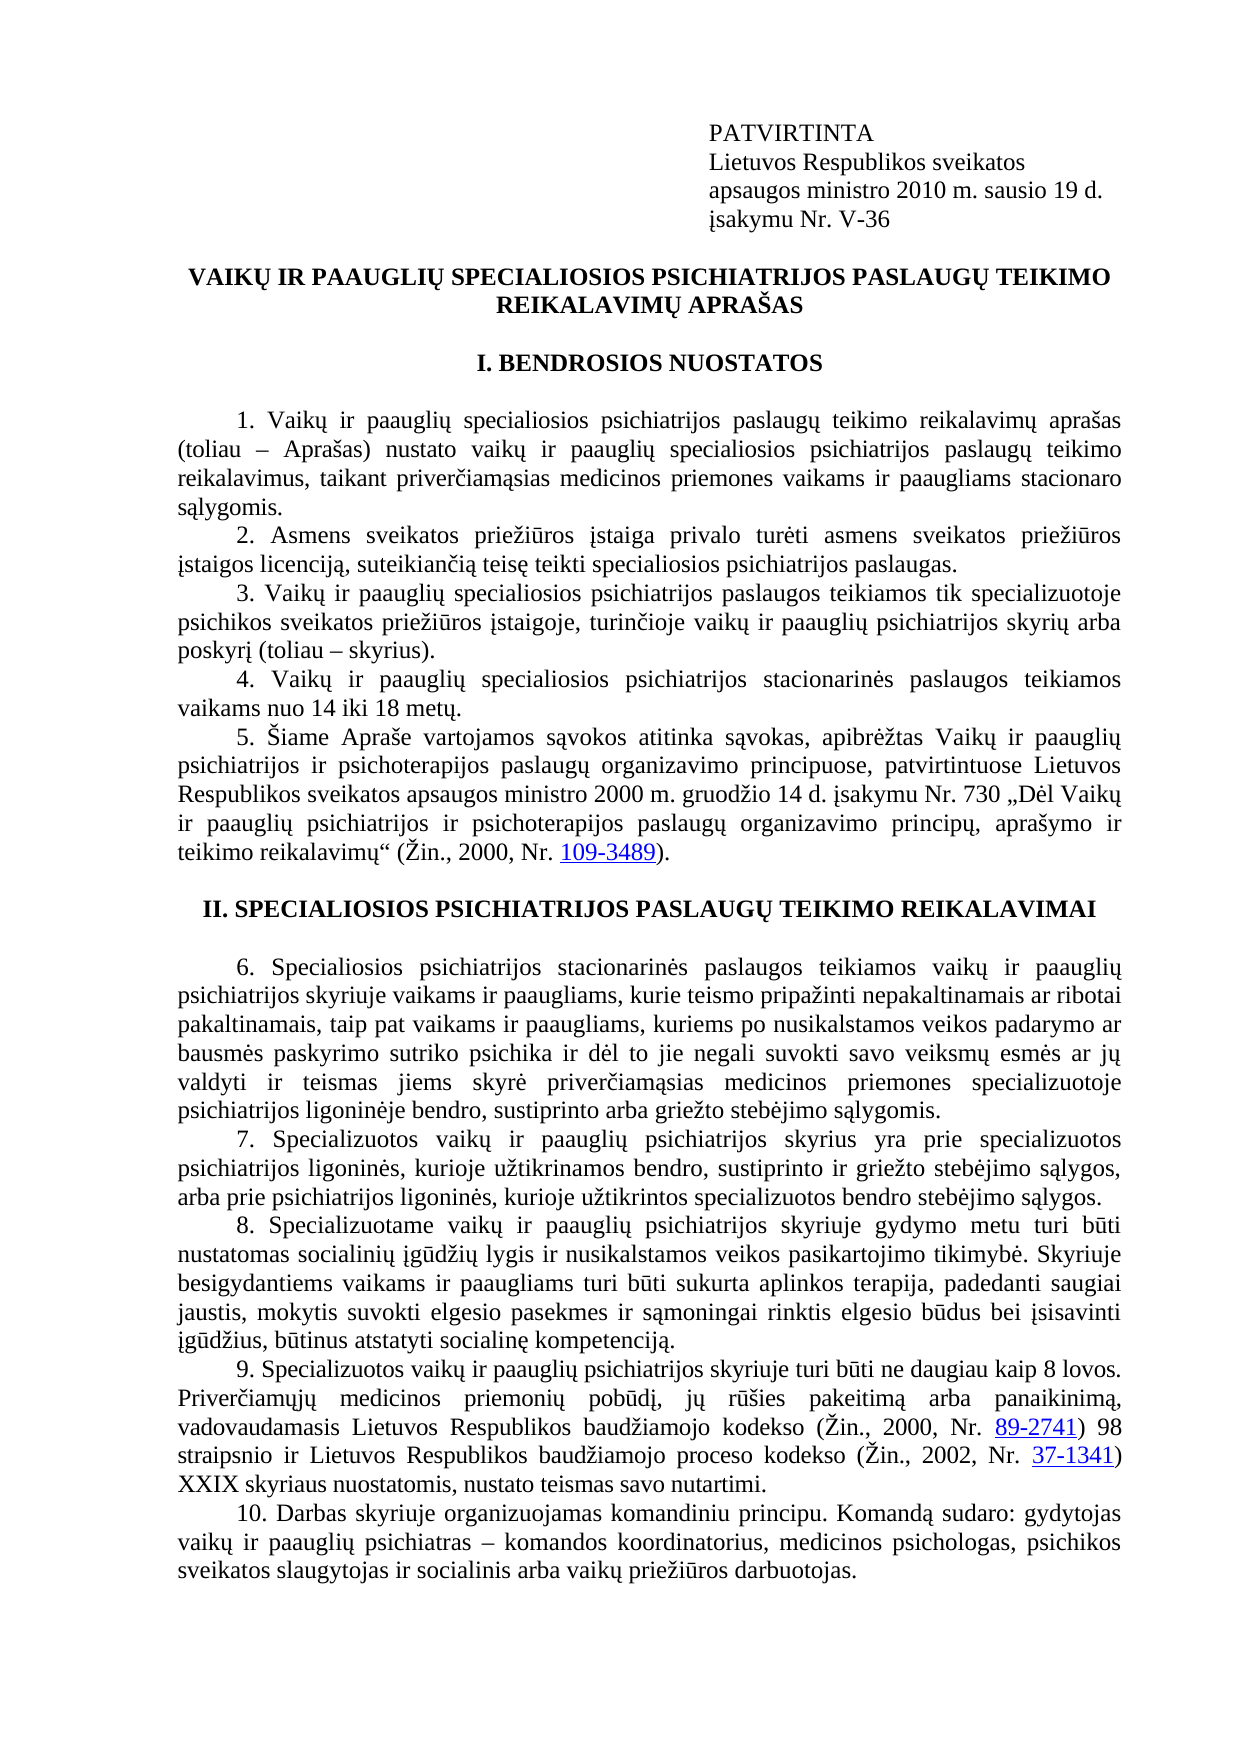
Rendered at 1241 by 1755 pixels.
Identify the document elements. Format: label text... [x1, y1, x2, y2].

text Lietuvos Respublikos sveikatos [177, 147, 1122, 176]
text 3. Vaikų ir paauglių specialiosios psichiatrijos paslaugos teikiamos tik specializuotoje psichikos sveikatos priežiūros įstaigoje, turinčioje vaikų ir paauglių psichiatrijos skyrių arba poskyrį (toliau – skyrius). [177, 578, 1122, 664]
text 7. Specializuotos vaikų ir paauglių psichiatrijos skyrius yra prie specializuotos psichiatrijos ligoninės, kurioje užtikrinamos bendro, sustiprinto ir griežto stebėjimo sąlygos, arba prie psichiatrijos ligoninės, kurioje užtikrintos specializuotos bendro stebėjimo sąlygos. [177, 1124, 1122, 1211]
text VAIKŲ IR PAAUGLIŲ SPECIALIOSIOS PSICHIATRIJOS PASLAUGŲ TEIKIMO REIKALAVIMŲ APRAŠAS [177, 262, 1122, 319]
text 9. Specializuotos vaikų ir paauglių psichiatrijos skyriuje turi būti ne daugiau kaip 8 lovos. Priverčiamųjų medicinos priemonių pobūdį, jų rūšies pakeitimą arba panaikinimą, vadovaudamasis Lietuvos Respublikos baudžiamojo kodekso (Žin., 2000, Nr. 89-2741) 98 straipsnio ir Lietuvos Respublikos baudžiamojo proceso kodekso (Žin., 2002, Nr. 37-1341) XXIX skyriaus nuostatomis, nustato teismas savo nutartimi. [177, 1354, 1122, 1498]
text 2. Asmens sveikatos priežiūros įstaiga privalo turėti asmens sveikatos priežiūros įstaigos licenciją, suteikiančią teisę teikti specialiosios psichiatrijos paslaugas. [177, 521, 1122, 578]
text II. SPECIALIOSIOS PSICHIATRIJOS PASLAUGŲ TEIKIMO REIKALAVIMAI [177, 894, 1122, 923]
text įsakymu Nr. V-36 [177, 204, 1122, 233]
text 5. Šiame Apraše vartojamos sąvokos atitinka sąvokas, apibrėžtas Vaikų ir paauglių psichiatrijos ir psichoterapijos paslaugų organizavimo principuose, patvirtintuose Lietuvos Respublikos sveikatos apsaugos ministro 2000 m. gruodžio 14 d. įsakymu Nr. 730 „Dėl Vaikų ir paauglių psichiatrijos ir psichoterapijos paslaugų organizavimo principų, aprašymo ir teikimo reikalavimų“ (Žin., 2000, Nr. 109-3489). [177, 722, 1122, 866]
text 6. Specialiosios psichiatrijos stacionarinės paslaugos teikiamos vaikų ir paauglių psichiatrijos skyriuje vaikams ir paaugliams, kurie teismo pripažinti nepakaltinamais ar ribotai pakaltinamais, taip pat vaikams ir paaugliams, kuriems po nusikalstamos veikos padarymo ar bausmės paskyrimo sutriko psichika ir dėl to jie negali suvokti savo veiksmų esmės ar jų valdyti ir teismas jiems skyrė priverčiamąsias medicinos priemones specializuotoje psichiatrijos ligoninėje bendro, sustiprinto arba griežto stebėjimo sąlygomis. [177, 952, 1122, 1124]
text 10. Darbas skyriuje organizuojamas komandiniu principu. Komandą sudaro: gydytojas vaikų ir paauglių psichiatras – komandos koordinatorius, medicinos psichologas, psichikos sveikatos slaugytojas ir socialinis arba vaikų priežiūros darbuotojas. [177, 1498, 1122, 1584]
text apsaugos ministro 2010 m. sausio 19 d. [177, 176, 1122, 204]
text 1. Vaikų ir paauglių specialiosios psichiatrijos paslaugų teikimo reikalavimų aprašas (toliau – Aprašas) nustato vaikų ir paauglių specialiosios psichiatrijos paslaugų teikimo reikalavimus, taikant priverčiamąsias medicinos priemones vaikams ir paaugliams stacionaro sąlygomis. [177, 406, 1122, 521]
text I. BENDROSIOS NUOSTATOS [177, 348, 1122, 377]
text 8. Specializuotame vaikų ir paauglių psichiatrijos skyriuje gydymo metu turi būti nustatomas socialinių įgūdžių lygis ir nusikalstamos veikos pasikartojimo tikimybė. Skyriuje besigydantiems vaikams ir paaugliams turi būti sukurta aplinkos terapija, padedanti saugiai jaustis, mokytis suvokti elgesio pasekmes ir sąmoningai rinktis elgesio būdus bei įsisavinti įgūdžius, būtinus atstatyti socialinę kompetenciją. [177, 1211, 1122, 1354]
text PATVIRTINTA [177, 118, 1122, 147]
text 4. Vaikų ir paauglių specialiosios psichiatrijos stacionarinės paslaugos teikiamos vaikams nuo 14 iki 18 metų. [177, 664, 1122, 722]
